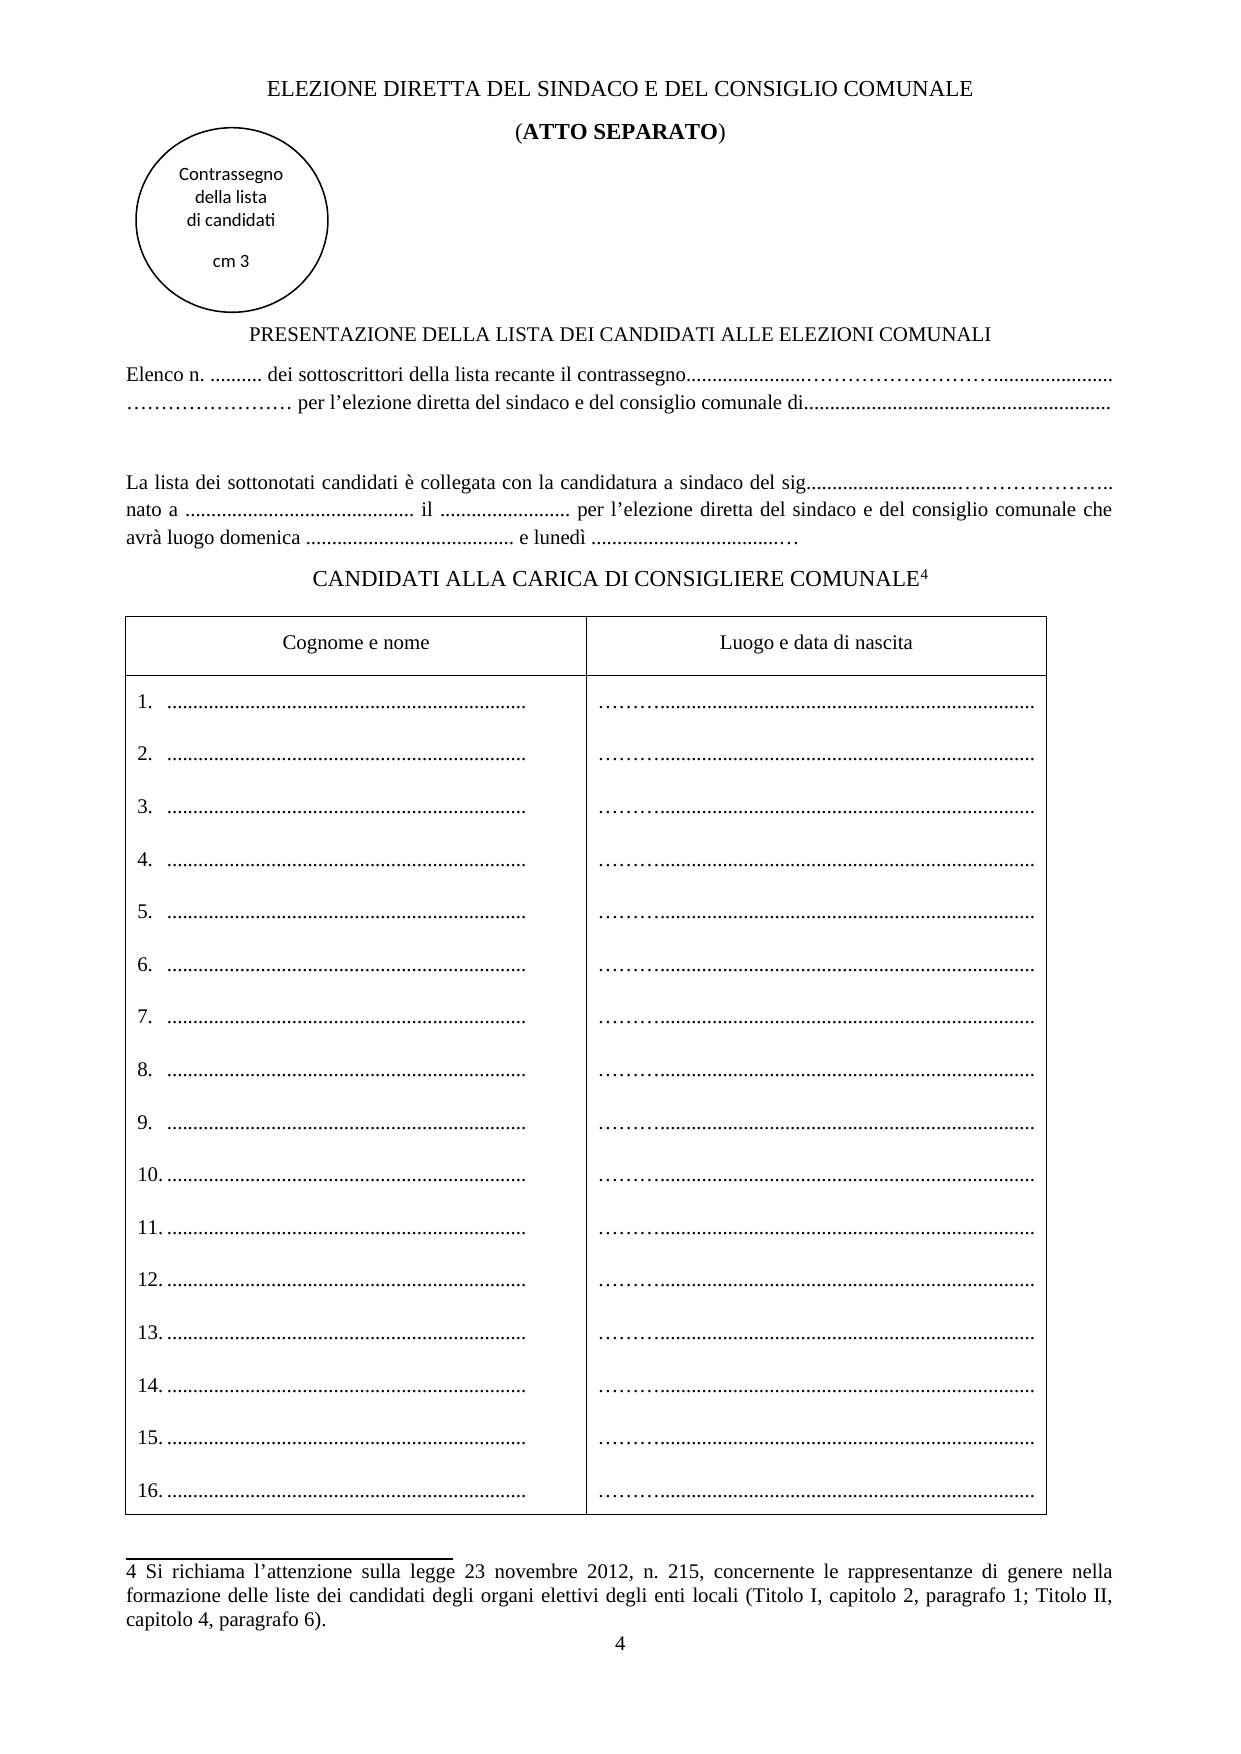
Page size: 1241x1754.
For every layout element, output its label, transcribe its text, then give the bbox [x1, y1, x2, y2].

table_cell 1. ..................................................................... 2. ..................................................................... 3. ..................................................................... 4. ..................................................................... 5. ..................................................................... 6. ..................................................................... 7. ..................................................................... 8. ..................................................................... 9. ..................................................................... 10. ..................................................................... 11. ..................................................................... 12. ..................................................................... 13. ..................................................................... 14. ..................................................................... 15. ..................................................................... 16. ..................................................................... [126, 676, 586, 1514]
text Elenco n. .......... dei sottoscrittori della lista recante il contrassegno.......................………………………....................... …………………… per l’elezione diretta del sindaco e del consiglio comunale di........................................................... [126, 362, 1114, 414]
table_header Cognome e nome [126, 617, 586, 675]
text CANDIDATI ALLA CARICA DI CONSIGLIERE COMUNALE [126, 565, 1114, 591]
text (ATTO SEPARATO) [126, 118, 1114, 144]
text Si richiama l’attenzione sulla legge 23 novembre 2012, n. 215, concernente le rappresentanze di genere nella formazione delle liste dei candidati degli organi elettivi degli enti locali (Titolo I, capitolo 2, paragrafo 1; Titolo II, capitolo 4, paragrafo 6). [126, 1559, 1114, 1631]
table_cell ………........................................................................ ………........................................................................ ………........................................................................ ………........................................................................ ………........................................................................ ………........................................................................ ………........................................................................ ………........................................................................ ………........................................................................ ………........................................................................ ………........................................................................ ………........................................................................ ………........................................................................ ………........................................................................ ………........................................................................ ………........................................................................ [587, 676, 1046, 1514]
text PRESENTAZIONE DELLA LISTA DEI CANDIDATI ALLE ELEZIONI COMUNALI [126, 322, 1114, 346]
text La lista dei sottonotati candidati è collegata con la candidatura a sindaco del sig.............................………………….. nato a ............................................ il ......................... per l’elezione diretta del sindaco e del consiglio comunale che avrà luogo domenica ........................................ e lunedì ....................................… [126, 470, 1114, 549]
table_header Luogo e data di nascita [587, 617, 1046, 675]
text ELEZIONE DIRETTA DEL SINDACO E DEL CONSIGLIO COMUNALE [126, 75, 1114, 101]
